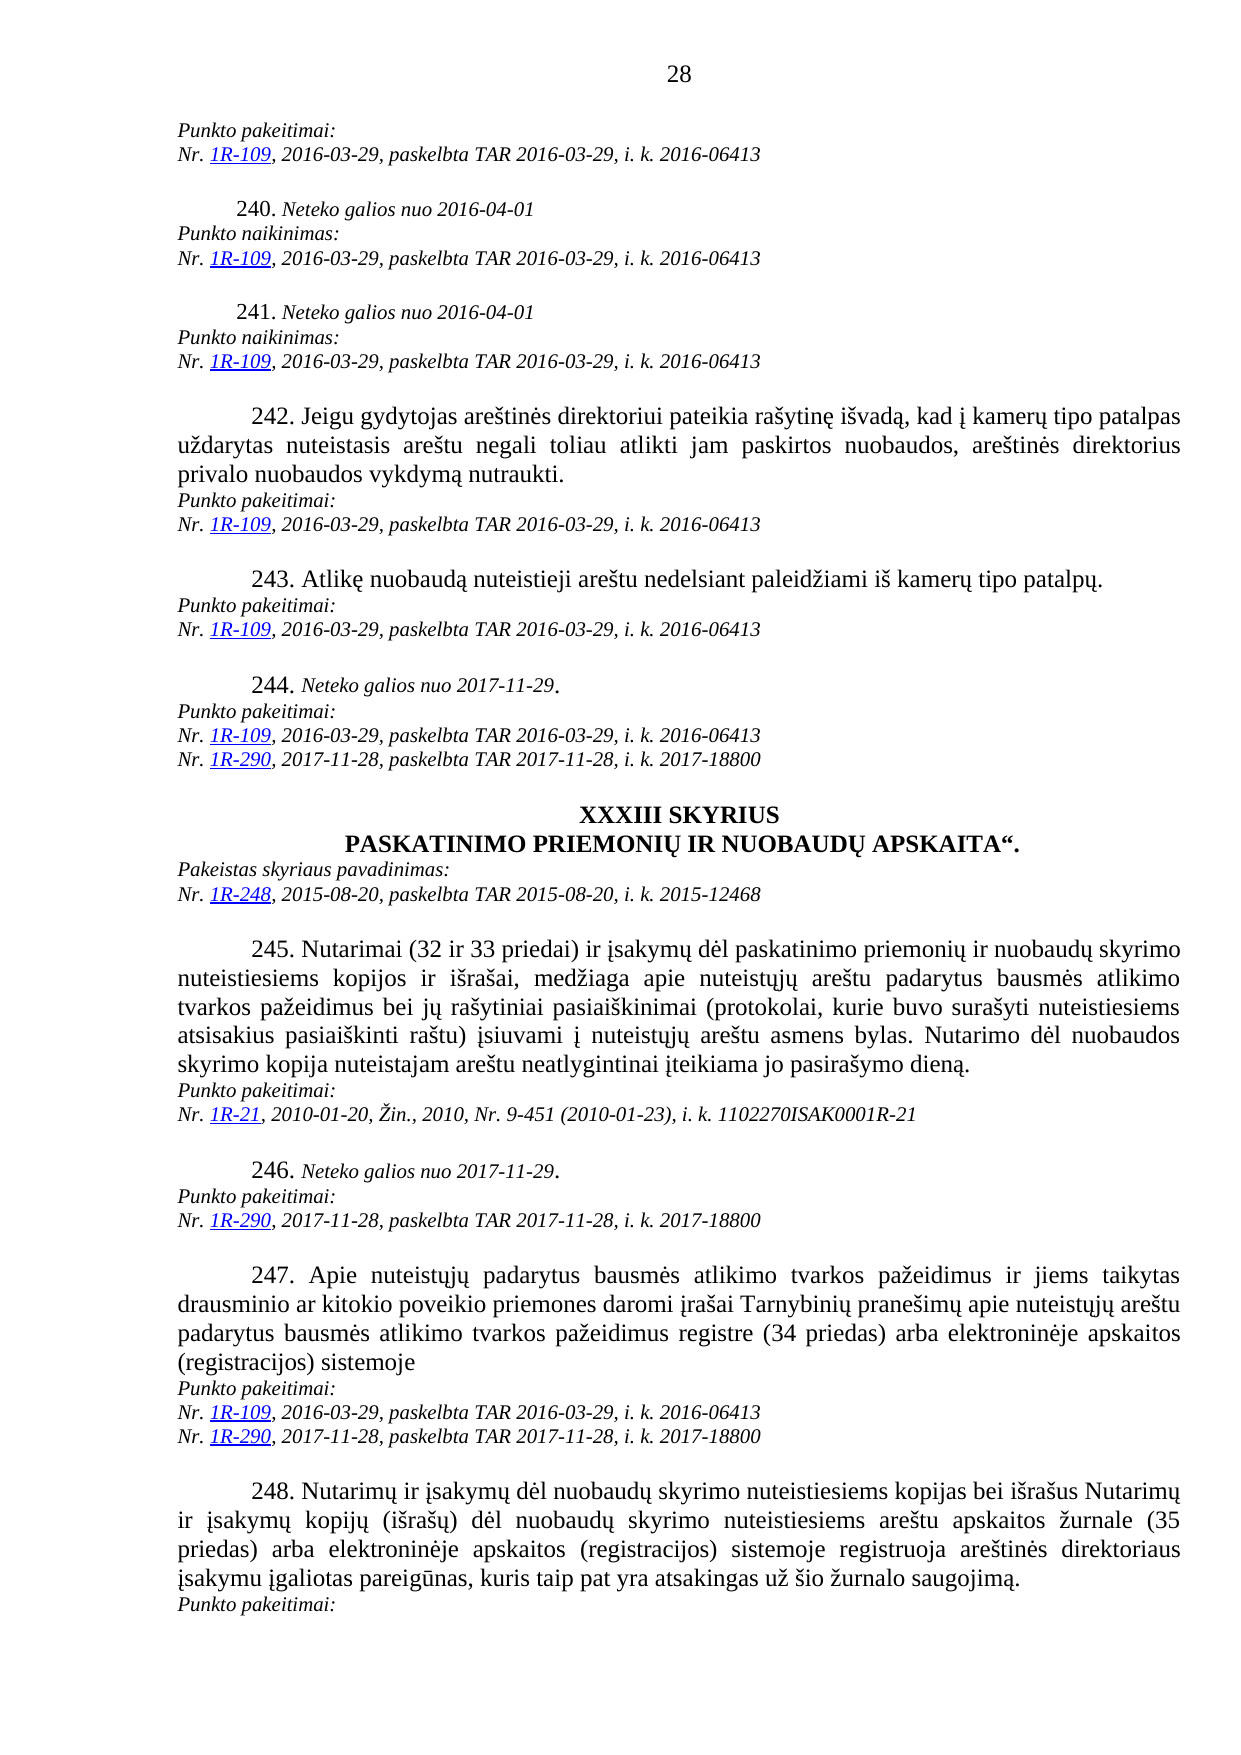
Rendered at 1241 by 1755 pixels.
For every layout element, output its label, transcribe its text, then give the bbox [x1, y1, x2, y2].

text Nr. 1R-290, 2017-11-28, paskelbta TAR 2017-11-28, i. k. 2017-18800 [177, 1208, 1181, 1232]
text Punkto pakeitimai: [177, 488, 1181, 512]
text Punkto pakeitimai: [177, 1184, 1181, 1208]
text 242. Jeigu gydytojas areštinės direktoriui pateikia rašytinę išvadą, kad į kamerų tipo patalpas uždarytas nuteistasis areštu negali toliau atlikti jam paskirtos nuobaudos, areštinės direktorius privalo nuobaudos vykdymą nutraukti. [177, 401, 1181, 488]
text 243. Atlikę nuobaudą nuteistieji areštu nedelsiant paleidžiami iš kamerų tipo patalpų. [177, 564, 1181, 593]
text Punkto pakeitimai: [177, 118, 1181, 142]
text Nr. 1R-109, 2016-03-29, paskelbta TAR 2016-03-29, i. k. 2016-06413 [177, 245, 1181, 269]
text Punkto pakeitimai: [177, 1376, 1181, 1399]
text Nr. 1R-109, 2016-03-29, paskelbta TAR 2016-03-29, i. k. 2016-06413 [177, 1399, 1181, 1424]
text 247. Apie nuteistųjų padarytus bausmės atlikimo tvarkos pažeidimus ir jiems taikytas drausminio ar kitokio poveikio priemones daromi įrašai Tarnybinių pranešimų apie nuteistųjų areštu padarytus bausmės atlikimo tvarkos pažeidimus registre (34 priedas) arba elektroninėje apskaitos (registracijos) sistemoje [177, 1261, 1181, 1376]
text Nr. 1R-290, 2017-11-28, paskelbta TAR 2017-11-28, i. k. 2017-18800 [177, 747, 1181, 771]
text Punkto naikinimas: [177, 221, 1181, 245]
text 241. Neteko galios nuo 2016-04-01 [177, 298, 1181, 324]
text Nr. 1R-109, 2016-03-29, paskelbta TAR 2016-03-29, i. k. 2016-06413 [177, 349, 1181, 373]
text XXXIII SKYRIUS [177, 800, 1181, 829]
text Punkto pakeitimai: [177, 1078, 1181, 1102]
text Nr. 1R-109, 2016-03-29, paskelbta TAR 2016-03-29, i. k. 2016-06413 [177, 142, 1181, 166]
text Punkto naikinimas: [177, 324, 1181, 349]
text Punkto pakeitimai: [177, 1591, 1181, 1616]
text PASKATINIMO PRIEMONIŲ IR NUOBAUDŲ APSKAITA“. [177, 829, 1181, 857]
text Pakeistas skyriaus pavadinimas: [177, 857, 1181, 881]
text Nr. 1R-109, 2016-03-29, paskelbta TAR 2016-03-29, i. k. 2016-06413 [177, 512, 1181, 536]
text Punkto pakeitimai: [177, 699, 1181, 723]
text Nr. 1R-248, 2015-08-20, paskelbta TAR 2015-08-20, i. k. 2015-12468 [177, 881, 1181, 906]
text Nr. 1R-109, 2016-03-29, paskelbta TAR 2016-03-29, i. k. 2016-06413 [177, 723, 1181, 747]
text 248. Nutarimų ir įsakymų dėl nuobaudų skyrimo nuteistiesiems kopijas bei išrašus Nutarimų ir įsakymų kopijų (išrašų) dėl nuobaudų skyrimo nuteistiesiems areštu apskaitos žurnale (35 priedas) arba elektroninėje apskaitos (registracijos) sistemoje registruoja areštinės direktoriaus įsakymu įgaliotas pareigūnas, kuris taip pat yra atsakingas už šio žurnalo saugojimą. [177, 1476, 1181, 1591]
text 246. Neteko galios nuo 2017-11-29. [177, 1155, 1181, 1184]
text Punkto pakeitimai: [177, 593, 1181, 617]
text Nr. 1R-21, 2010-01-20, Žin., 2010, Nr. 9-451 (2010-01-23), i. k. 1102270ISAK0001R-21 [177, 1102, 1181, 1126]
text Nr. 1R-290, 2017-11-28, paskelbta TAR 2017-11-28, i. k. 2017-18800 [177, 1424, 1181, 1448]
text 245. Nutarimai (32 ir 33 priedai) ir įsakymų dėl paskatinimo priemonių ir nuobaudų skyrimo nuteistiesiems kopijos ir išrašai, medžiaga apie nuteistųjų areštu padarytus bausmės atlikimo tvarkos pažeidimus bei jų rašytiniai pasiaiškinimai (protokolai, kurie buvo surašyti nuteistiesiems atsisakius pasiaiškinti raštu) įsiuvami į nuteistųjų areštu asmens bylas. Nutarimo dėl nuobaudos skyrimo kopija nuteistajam areštu neatlygintinai įteikiama jo pasirašymo dieną. [177, 934, 1181, 1078]
text 244. Neteko galios nuo 2017-11-29. [177, 670, 1181, 699]
text 240. Neteko galios nuo 2016-04-01 [177, 195, 1181, 221]
text Nr. 1R-109, 2016-03-29, paskelbta TAR 2016-03-29, i. k. 2016-06413 [177, 617, 1181, 641]
